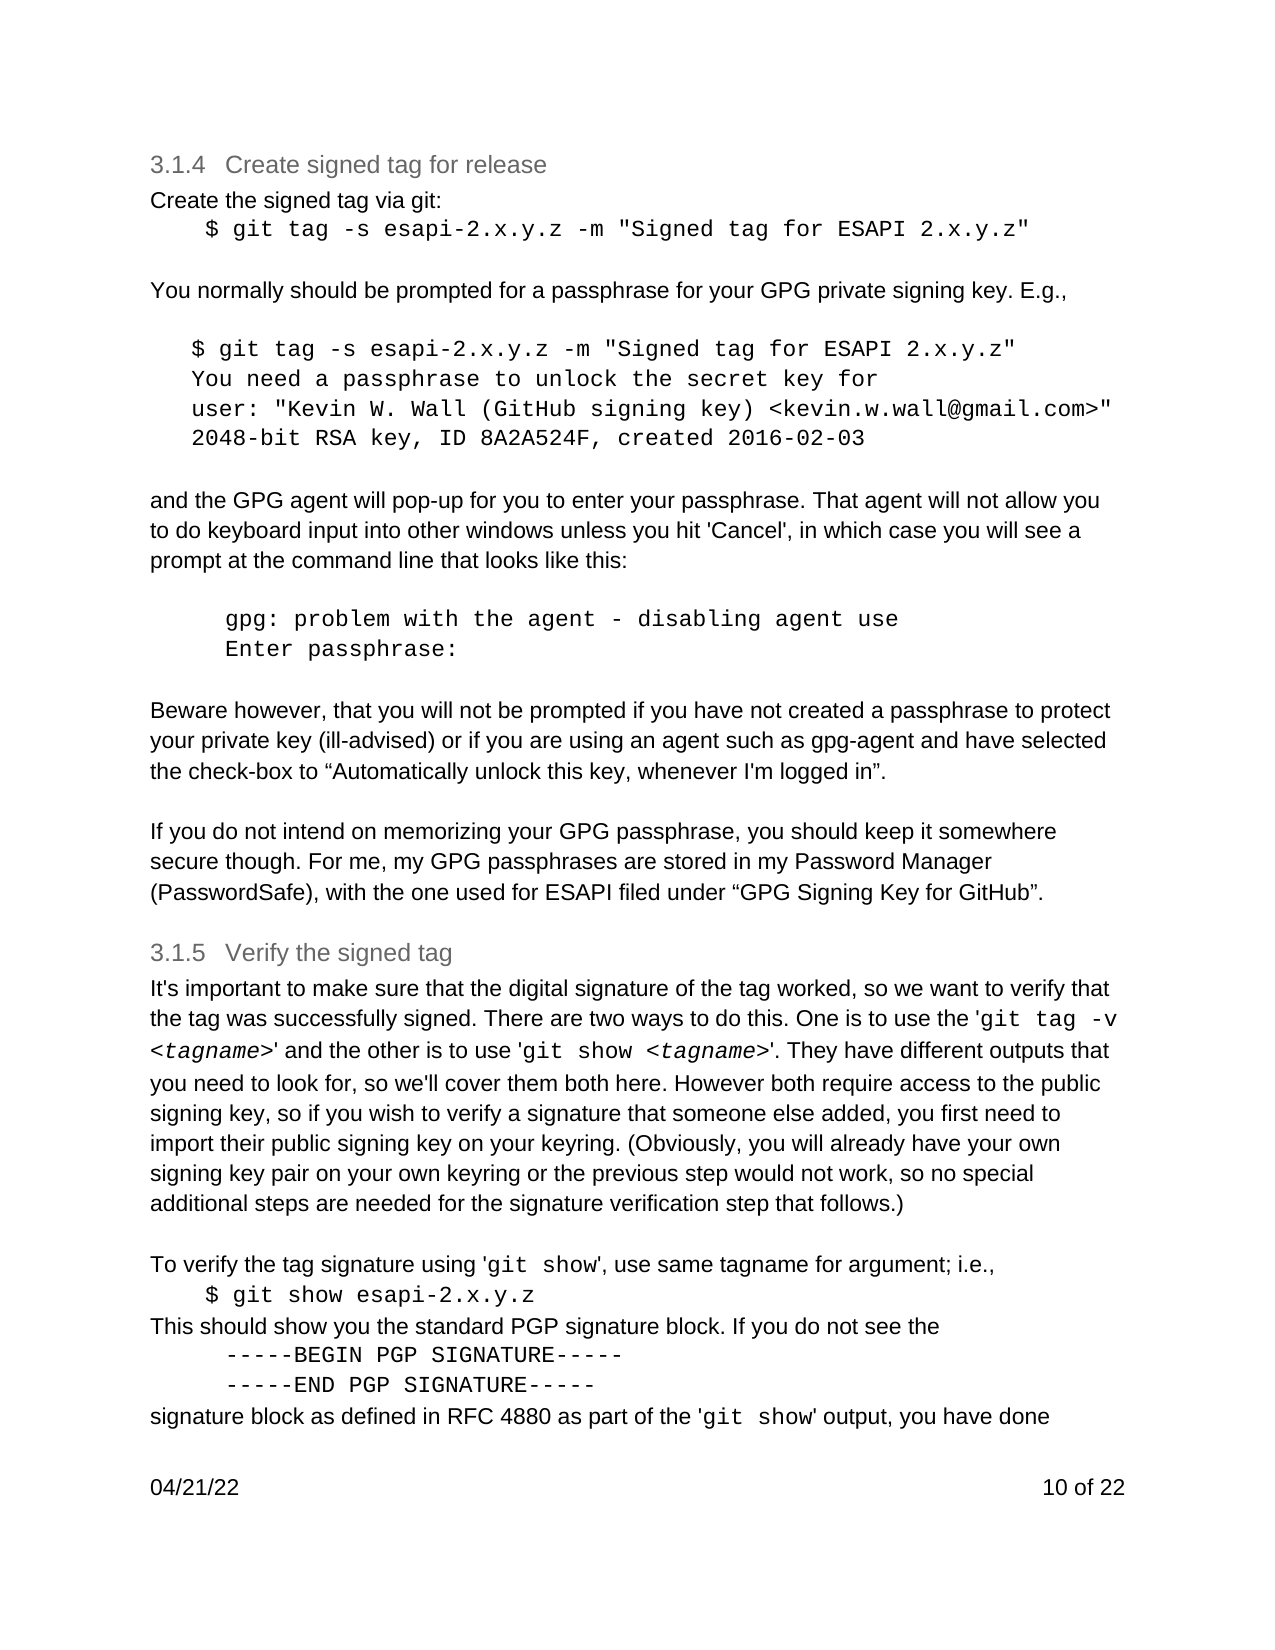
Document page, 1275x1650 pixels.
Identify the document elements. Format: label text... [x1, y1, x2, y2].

text 2048-bit RSA key, ID 8A2A524F, created 2016-02-03 [150, 427, 1125, 453]
text signature block as defined in RFC 4880 as part of the 'git show' output, you have done [150, 1403, 1125, 1431]
text user: "Kevin W. Wall (GitHub signing key) <kevin.w.wall@gmail.com>" [150, 397, 1125, 423]
text gpg: problem with the agent - disabling agent use [225, 607, 1125, 633]
subtitle Verify the signed tag [150, 938, 1125, 967]
text $ git show esapi-2.x.y.z [150, 1283, 1125, 1309]
text to do keyboard input into other windows unless you hit 'Cancel', in which case you will see a prompt at the command line that looks like this: [150, 517, 1125, 573]
text $ git tag -s esapi-2.x.y.z -m "Signed tag for ESAPI 2.x.y.z" [150, 337, 1125, 363]
text You need a passphrase to unlock the secret key for [150, 367, 1125, 393]
text -----BEGIN PGP SIGNATURE----- [225, 1343, 1125, 1369]
text Create the signed tag via git: [150, 187, 1125, 213]
text and the GPG agent will pop-up for you to enter your passphrase. That agent will not allow you [150, 487, 1125, 513]
text -----END PGP SIGNATURE----- [225, 1373, 1125, 1399]
text It's important to make sure that the digital signature of the tag worked, so we want to verify that the tag was successfully signed. There are two ways to do this. One is to use the 'git tag -v <tagname>' and the other is to use 'git show <tagname>'. They have different outputs that you need to look for, so we'll cover them both here. However both require access to the public signing key, so if you wish to verify a signature that someone else added, you first need to import their public signing key on your keyring. (Obviously, you will already have your own signing key pair on your own keyring or the previous step would not work, so no special additional steps are needed for the signature verification step that follows.) [150, 975, 1125, 1217]
text This should show you the standard PGP signature block. If you do not see the [150, 1313, 1125, 1339]
text $ git tag -s esapi-2.x.y.z -m "Signed tag for ESAPI 2.x.y.z" [150, 217, 1125, 243]
subtitle Create signed tag for release [150, 150, 1125, 179]
text You normally should be prompted for a passphrase for your GPG private signing key. E.g., [150, 277, 1125, 303]
text Enter passphrase: [225, 637, 1125, 663]
text Beware however, that you will not be prompted if you have not created a passphrase to protect your private key (ill-advised) or if you are using an agent such as gpg-agent and have selected the check-box to “Automatically unlock this key, whenever I'm logged in”. [150, 697, 1125, 784]
text To verify the tag signature using 'git show', use same tagname for argument; i.e., [150, 1251, 1125, 1279]
text If you do not intend on memorizing your GPG passphrase, you should keep it somewhere secure though. For me, my GPG passphrases are stored in my Password Manager (PasswordSafe), with the one used for ESAPI filed under “GPG Signing Key for GitHub”. [150, 818, 1125, 905]
